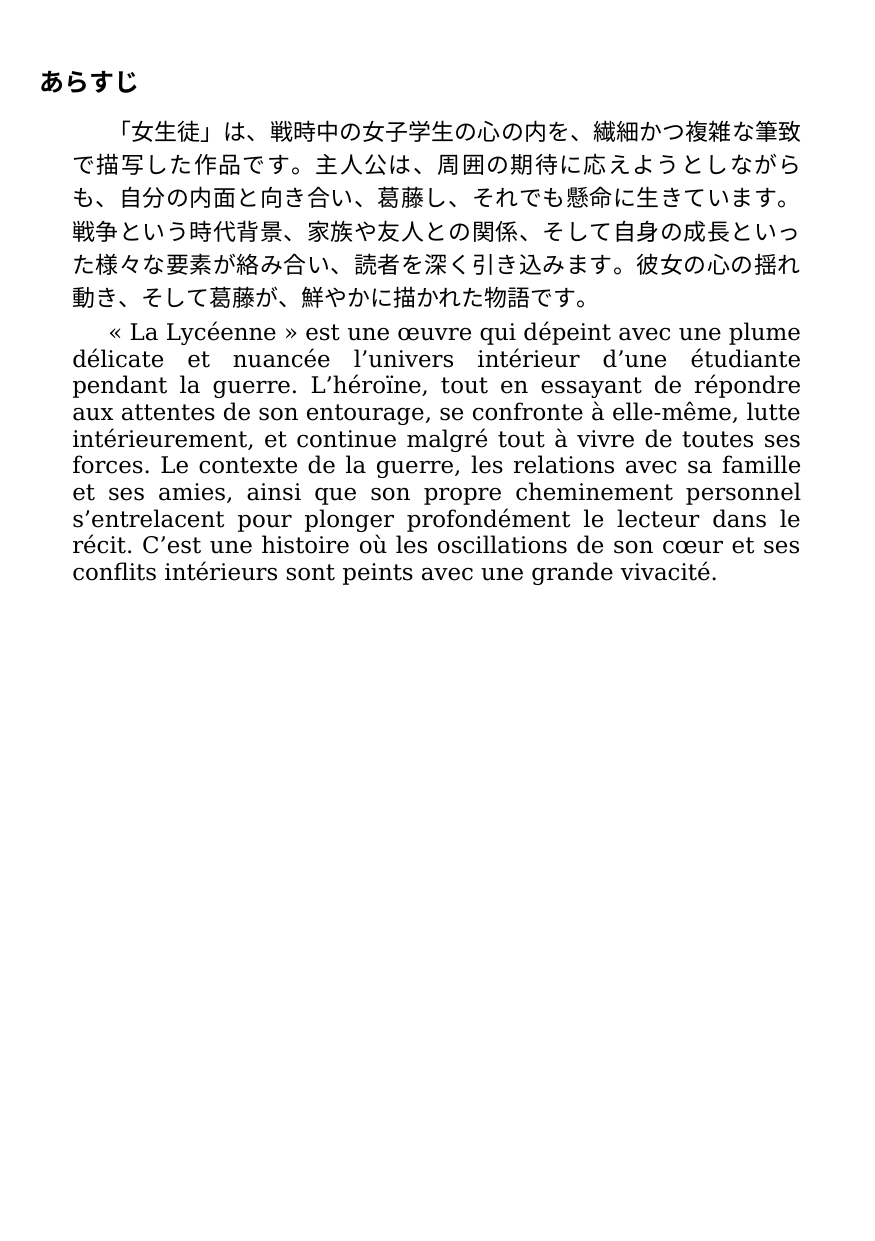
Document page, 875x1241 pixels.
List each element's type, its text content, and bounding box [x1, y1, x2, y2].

subtitle あらすじ [36, 60, 838, 102]
text 「女生徒」は、戦時中の女子学生の心の内を、繊細かつ複雑な筆致で描写した作品です。主人公は、周囲の期待に応えようとしながらも、自分の内面と向き合い、葛藤し、それでも懸命に生きています。戦争という時代背景、家族や友人との関係、そして自身の成長といった様々な要素が絡み合い、読者を深く引き込みます。彼女の心の揺れ動き、そして葛藤が、鮮やかに描かれた物語です。 [72, 114, 802, 313]
text « La Lycéenne » est une œuvre qui dépeint avec une plume délicate et nuancée l’univers intérieur d’une étudiante pendant la guerre. L’héroïne, tout en essayant de répondre aux attentes de son entourage, se confronte à elle-même, lutte intérieurement, et continue malgré tout à vivre de toutes ses forces. Le contexte de la guerre, les relations avec sa famille et ses amies, ainsi que son propre cheminement personnel s’entrelacent pour plonger profondément le lecteur dans le récit. C’est une histoire où les oscillations de son cœur et ses conflits intérieurs sont peints avec une grande vivacité. [72, 319, 802, 586]
